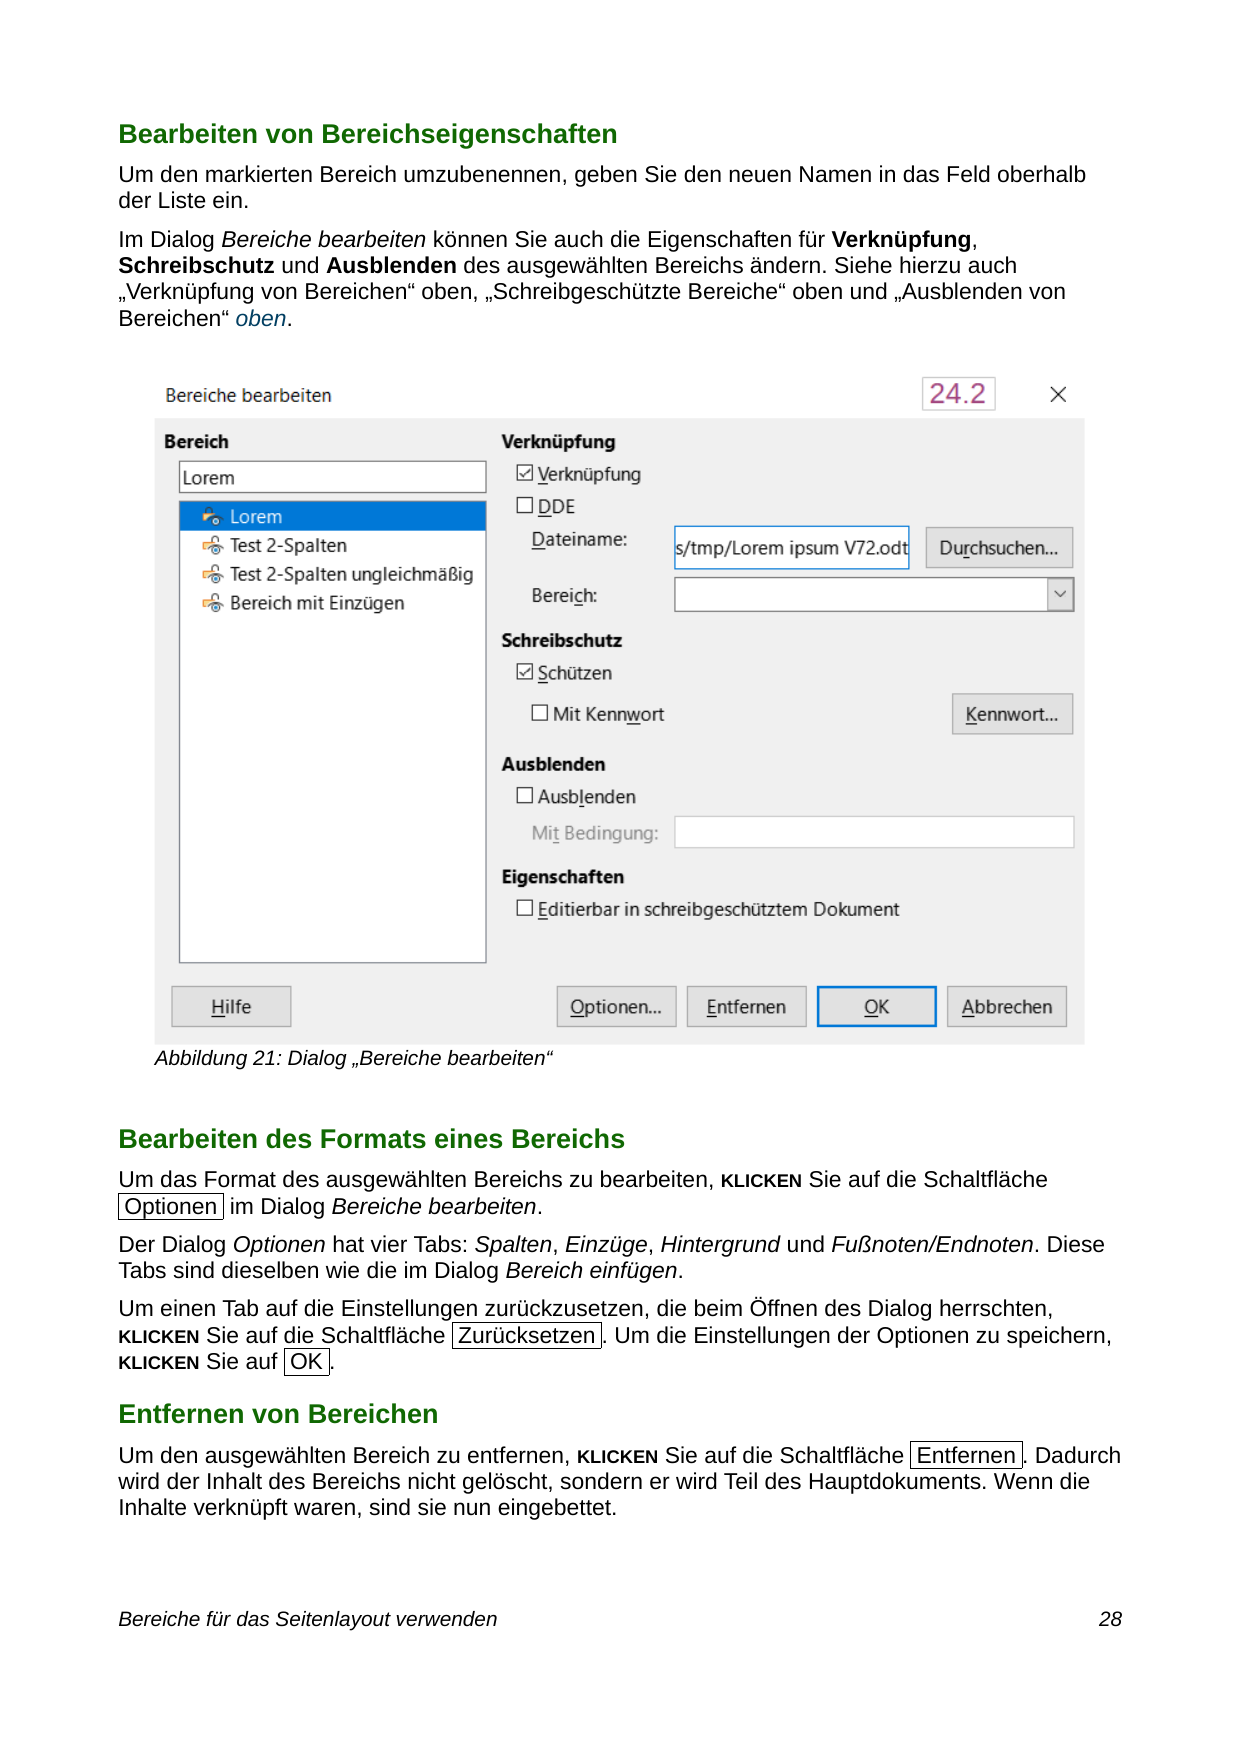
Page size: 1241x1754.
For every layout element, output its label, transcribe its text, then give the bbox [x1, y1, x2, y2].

subtitle Entfernen von Bereichen [118, 1398, 1122, 1430]
subtitle Bearbeiten von Bereichseigenschaften [118, 118, 1122, 149]
text Um einen Tab auf die Einstellungen zurückzusetzen, die beim Öffnen des Dialog herrschten, klicken Sie auf die Schaltfläche Zurücksetzen. Um die Einstellungen der Optionen zu speichern, klicken Sie auf OK. [118, 1295, 1122, 1375]
text Der Dialog Optionen hat vier Tabs: Spalten, Einzüge, Hintergrund und Fußnoten/Endnoten. Diese Tabs sind dieselben wie die im Dialog Bereich einfügen. [118, 1231, 1122, 1283]
text Abbildung 21: Dialog „Bereiche bearbeiten“ [154, 1046, 1086, 1070]
text Um den markierten Bereich umzubenennen, geben Sie den neuen Namen in das Feld oberhalb der Liste ein. [118, 161, 1122, 214]
text Um den ausgewählten Bereich zu entfernen, klicken Sie auf die Schaltfläche Entfernen. Dadurch wird der Inhalt des Bereichs nicht gelöscht, sondern er wird Teil des Hauptdokuments. Wenn die Inhalte verknüpft waren, sind sie nun eingebettet. [118, 1441, 1122, 1521]
subtitle Bearbeiten des Formats eines Bereichs [118, 1123, 1122, 1154]
text Um das Format des ausgewählten Bereichs zu bearbeiten, klicken Sie auf die Schaltfläche Optionen im Dialog Bereiche bearbeiten. [118, 1166, 1122, 1219]
picture [154, 372, 1086, 1046]
text Im Dialog Bereiche bearbeiten können Sie auch die Eigenschaften für Verknüpfung, Schreibschutz und Ausblenden des ausgewählten Bereichs ändern. Siehe hierzu auch „Verknüpfung von Bereichen“ oben, „Schreibgeschützte Bereiche“ oben und „Ausblenden von Bereichen“ oben. [118, 226, 1122, 331]
